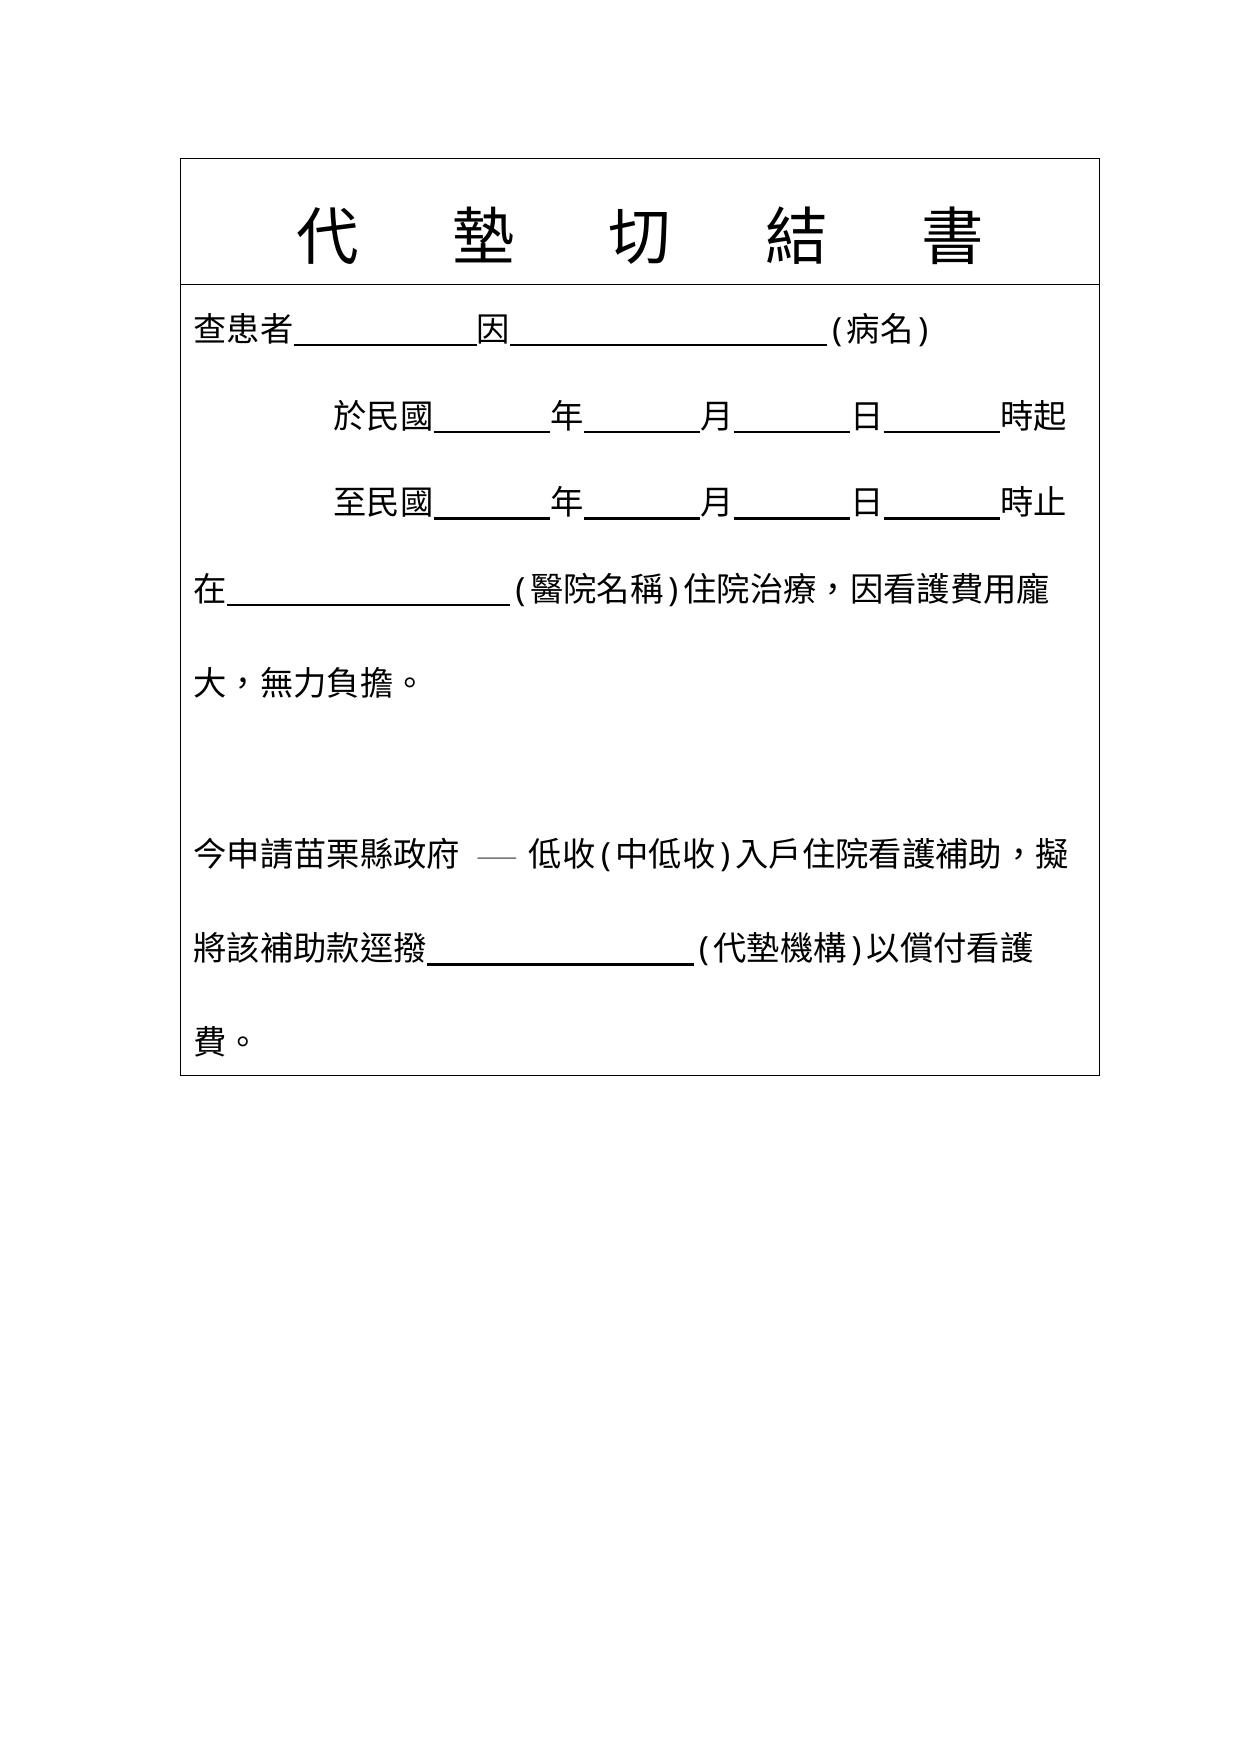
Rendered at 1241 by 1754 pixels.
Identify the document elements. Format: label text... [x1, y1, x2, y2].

table_cell 查患者 因 (病名) 於民國 年 月 日 時起 至民國 年 月 日 時止 在 (醫院名稱)住院治療，因看護費用龐大，無力負擔。 今申請苗栗縣政府 —— 低收(中低收)入戶住院看護補助，擬將該補助款逕撥 (代墊機構)以償付看護費。 [181, 285, 1099, 1075]
table_header 代 墊 切 結 書 [181, 159, 1099, 284]
